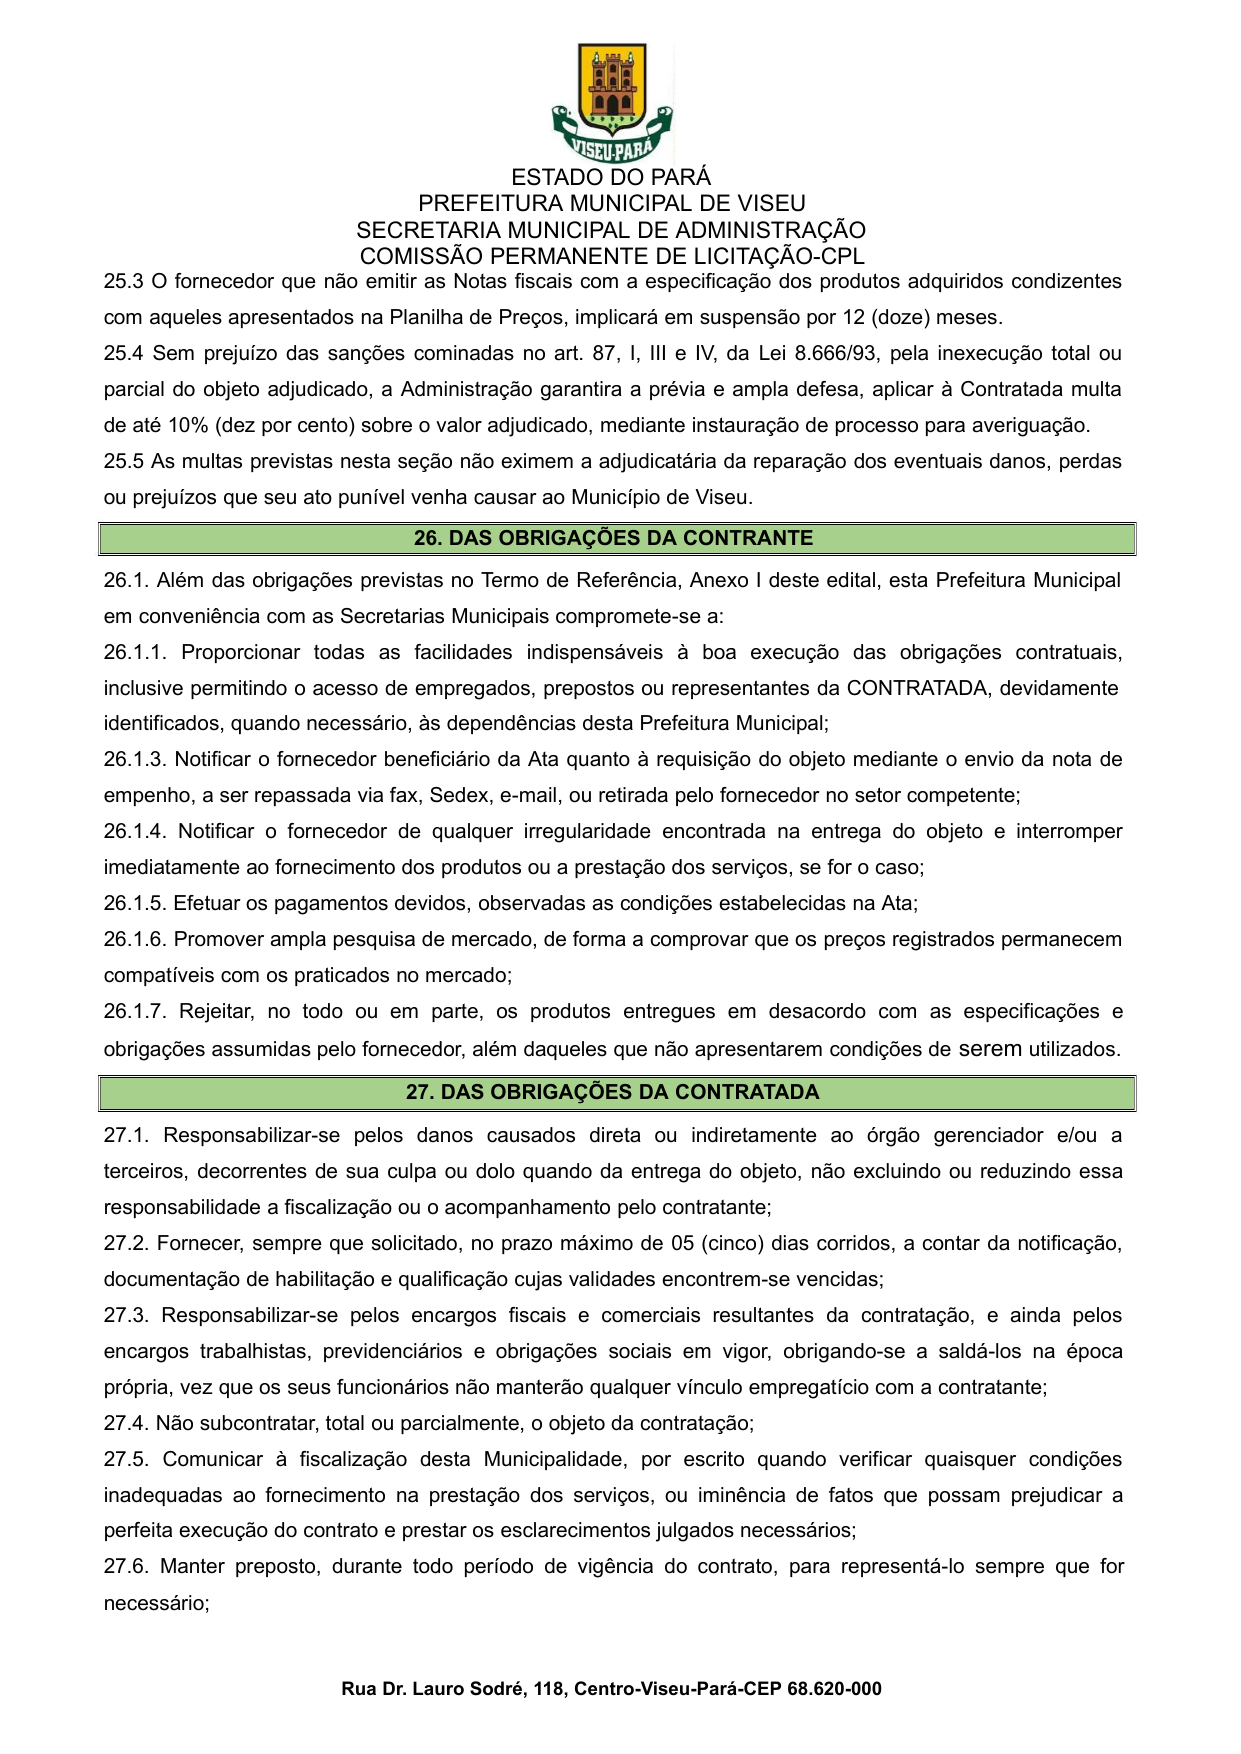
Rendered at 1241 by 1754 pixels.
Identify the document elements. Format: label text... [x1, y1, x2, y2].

text 2 [103, 1124, 140, 1147]
text própria, vez que os seus funcionários não manterão qualquer vínculo empregatício com a contratante; [103, 1376, 1147, 1399]
text 2 [103, 568, 140, 592]
text 26.1.5. Efetuar os pagamentos devidos, observadas as condições estabelecidas na Ata; [103, 892, 942, 915]
text parcial do objeto adjudicado, a Administração garantira a prévia e ampla defesa, aplicar à Contratada multa [103, 378, 1146, 401]
text inadequadas ao fornecimento na prestação dos serviços, ou iminência de fatos que possam prejudicar a [103, 1483, 1147, 1507]
picture [95, 519, 1139, 558]
text PREFEITURA MUNICIPAL DE VISEU [418, 191, 894, 217]
text 27.6. Manter preposto, durante todo período de vigência do contrato, para representá-lo sempre que for [103, 1555, 1147, 1578]
text compatíveis com os praticados no mercado; [103, 964, 1147, 987]
text 6. DAS OBRIGAÇÕES DA CONTRANTE [450, 527, 1147, 550]
picture [95, 1072, 1139, 1114]
text ou prejuízos que seu ato punível venha causar ao Município de Viseu. [103, 486, 1147, 509]
text necessário; [103, 1591, 235, 1614]
text 25.3 O fornecedor que não emitir as Notas fiscais com a especificação dos produtos adquiridos condizentes [103, 270, 1146, 293]
text 27.5. Comunicar à fiscalização desta Municipalidade, por escrito quando verificar quaisquer condições [103, 1448, 1146, 1471]
text 6.1.4. Notificar o fornecedor de qualquer irregularidade encontrada na entrega do objeto e interromper [140, 820, 1146, 843]
text com aqueles apresentados na Planilha de Preços, implicará em suspensão por 12 (doze) meses. [103, 306, 1026, 329]
text 2 [414, 527, 450, 550]
text SECRETARIA MUNICIPAL DE ADMINISTRAÇÃO [356, 217, 894, 243]
text Rua Dr. Lauro Sodré, 118, Centro-Viseu-Pará-CEP 68.620-000 [341, 1679, 909, 1699]
picture [549, 41, 676, 165]
text 27.4. Não subcontratar, total ou parcialmente, o objeto da contratação; [103, 1412, 780, 1435]
text 25.4 Sem prejuízo das sanções cominadas no art. 87, I, III e IV, da Lei 8.666/93, pela inexecução total ou [103, 342, 1147, 365]
text 2 [103, 1232, 115, 1255]
text COMISSÃO PERMANENTE DE LICITAÇÃO-CPL [359, 244, 891, 269]
text ESTADO DO PARÁ [511, 165, 894, 190]
text inclusive permitindo o acesso de empregados, prepostos ou representantes da CONTRATADA, devidamente [103, 676, 1147, 700]
text 6.1.1. Proporcionar todas as facilidades indispensáveis à boa execução das obrigações contratuais, [140, 641, 1147, 664]
text 7.3. Responsabilizar-se pelos encargos fiscais e comerciais resultantes da contratação, e ainda pelos [140, 1304, 1147, 1327]
text 2 [103, 748, 115, 771]
text terceiros, decorrentes de sua culpa ou dolo quando da entrega do objeto, não excluindo ou reduzindo essa [103, 1160, 1146, 1183]
text 7.1. Responsabilizar-se pelos danos causados direta ou indiretamente ao órgão gerenciador e/ou a [140, 1124, 1147, 1147]
text 7. DAS OBRIGAÇÕES DA CONTRATADA [442, 1081, 1147, 1104]
text imediatamente ao fornecimento dos produtos ou a prestação dos serviços, se for o caso; [103, 856, 1146, 879]
text 2 [103, 820, 140, 843]
text perfeita execução do contrato e prestar os esclarecimentos julgados necessários; [103, 1519, 1147, 1543]
text 6.1. Além das obrigações previstas no Termo de Referência, Anexo I deste edital, esta Prefeitura Municipal [140, 568, 1147, 592]
text 2 [103, 1000, 140, 1023]
text 7.2. Fornecer, sempre que solicitado, no prazo máximo de 05 (cinco) dias corridos, a contar da notificação, [115, 1232, 1147, 1255]
text 6.1.7. Rejeitar, no todo ou em parte, os produtos entregues em desacordo com as especificações e [140, 1000, 1147, 1023]
text 26.1.6. Promover ampla pesquisa de mercado, de forma a comprovar que os preços registrados permanecem [103, 928, 1146, 951]
text 5.5 As multas previstas nesta seção não eximem a adjudicatária da reparação dos eventuais danos, perdas [115, 450, 1147, 473]
text 2 [103, 641, 140, 664]
text 2 [103, 1304, 140, 1327]
text de até 10% (dez por cento) sobre o valor adjudicado, mediante instauração de processo para averiguação. [103, 414, 1146, 437]
text encargos trabalhistas, previdenciários e obrigações sociais em vigor, obrigando-se a saldá-los na época [103, 1340, 1147, 1363]
text 2 [103, 450, 115, 473]
text identificados, quando necessário, às dependências desta Prefeitura Municipal; [103, 712, 1147, 736]
text responsabilidade a fiscalização ou o acompanhamento pelo contratante; [103, 1196, 1146, 1219]
text documentação de habilitação e qualificação cujas validades encontrem-se vencidas; [103, 1268, 1147, 1291]
text 6.1.3. Notificar o fornecedor beneficiário da Ata quanto à requisição do objeto mediante o envio da nota de [115, 748, 1146, 771]
text em conveniência com as Secretarias Municipais compromete-se a: [103, 604, 1147, 628]
text 2 [406, 1081, 442, 1104]
text obrigações assumidas pelo fornecedor, além daqueles que não apresentarem condições de serem utilizados. [103, 1036, 1147, 1062]
text empenho, a ser repassada via fax, Sedex, e-mail, ou retirada pelo fornecedor no setor competente; [103, 784, 1146, 807]
